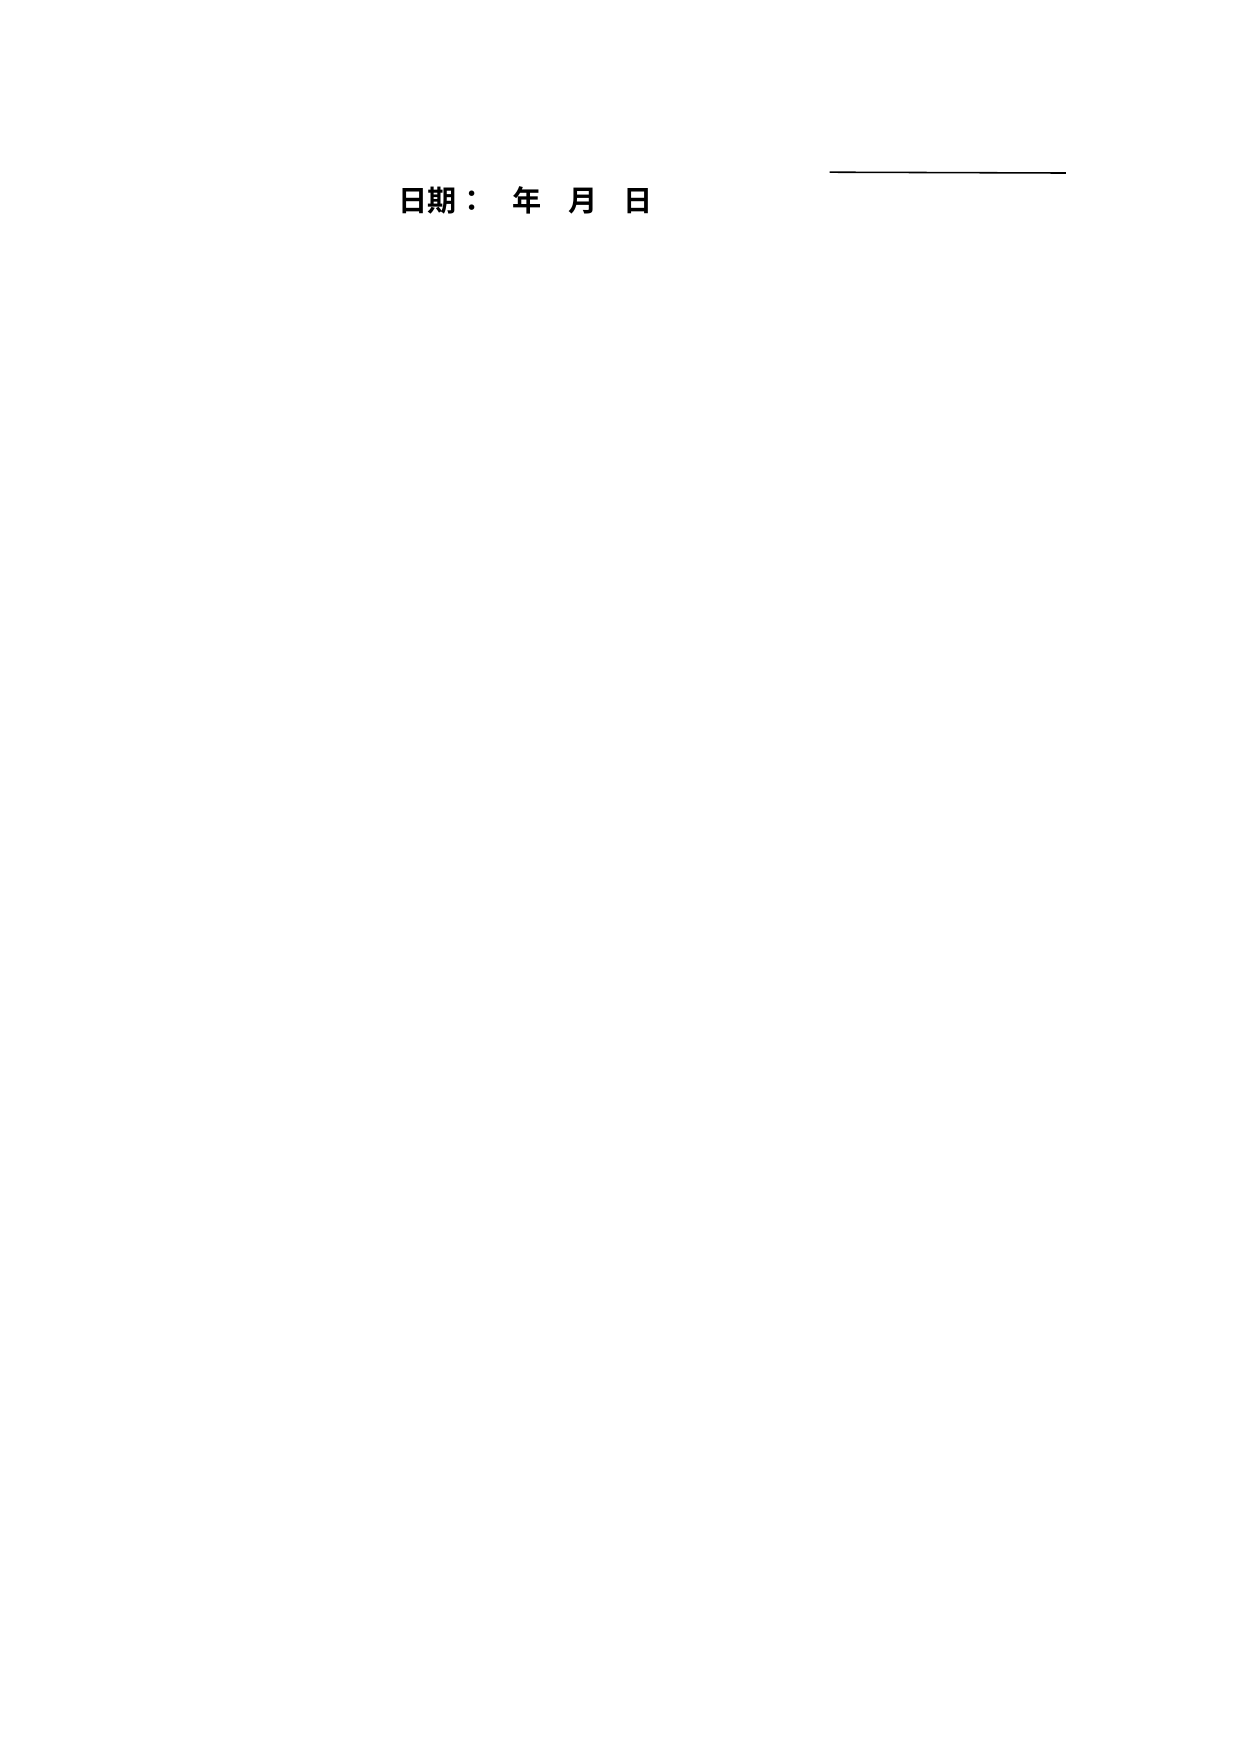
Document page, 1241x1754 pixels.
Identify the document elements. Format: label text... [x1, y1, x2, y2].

text 日期： 年 月 日 [148, 162, 1152, 237]
